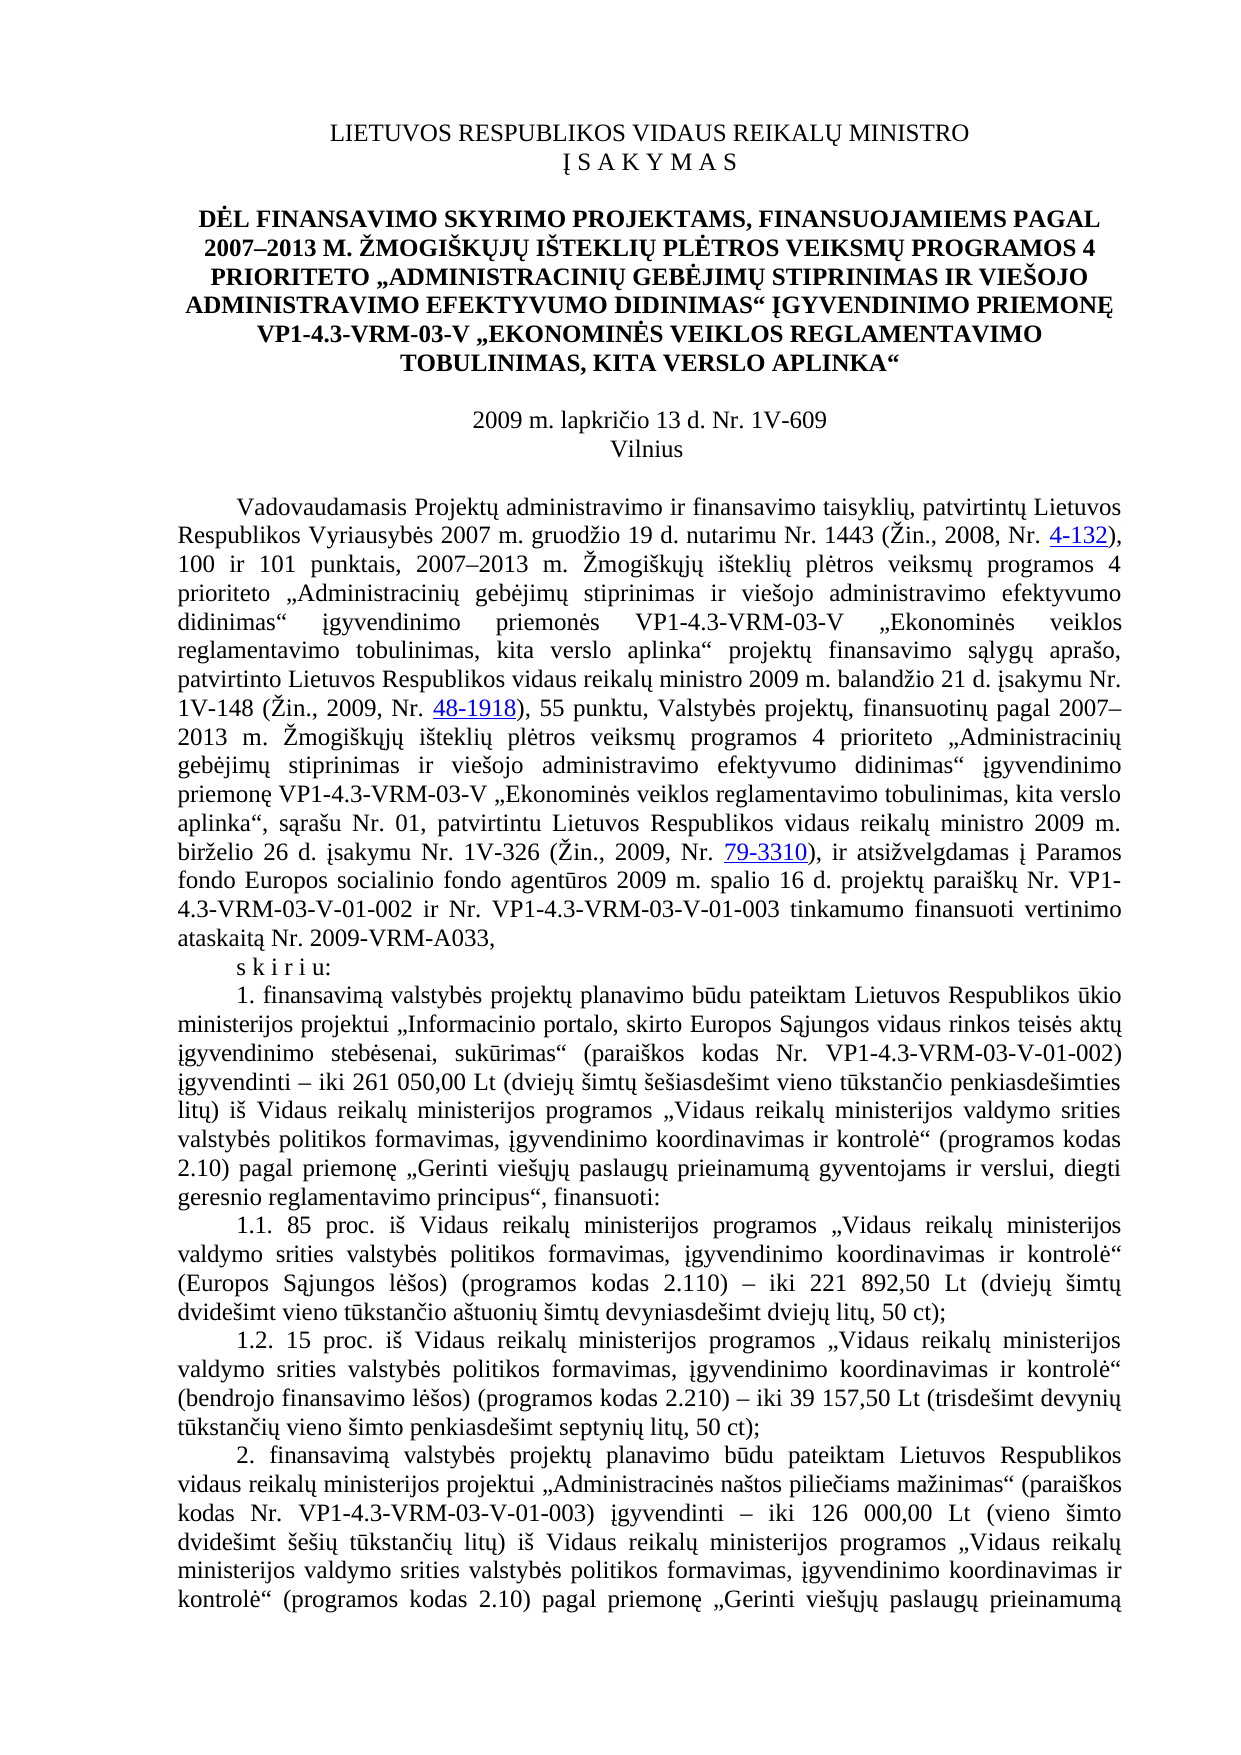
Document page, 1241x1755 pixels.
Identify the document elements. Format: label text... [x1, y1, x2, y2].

text 1.2. 15 proc. iš Vidaus reikalų ministerijos programos „Vidaus reikalų ministerijos valdymo srities valstybės politikos formavimas, įgyvendinimo koordinavimas ir kontrolė“ (bendrojo finansavimo lėšos) (programos kodas 2.210) – iki 39 157,50 Lt (trisdešimt devynių tūkstančių vieno šimto penkiasdešimt septynių litų, 50 ct); [177, 1326, 1122, 1441]
text s k i r i u: [177, 952, 1122, 981]
text 1.1. 85 proc. iš Vidaus reikalų ministerijos programos „Vidaus reikalų ministerijos valdymo srities valstybės politikos formavimas, įgyvendinimo koordinavimas ir kontrolė“ (Europos Sąjungos lėšos) (programos kodas 2.110) – iki 221 892,50 Lt (dviejų šimtų dvidešimt vieno tūkstančio aštuonių šimtų devyniasdešimt dviejų litų, 50 ct); [177, 1211, 1122, 1326]
text Vadovaudamasis Projektų administravimo ir finansavimo taisyklių, patvirtintų Lietuvos Respublikos Vyriausybės 2007 m. gruodžio 19 d. nutarimu Nr. 1443 (Žin., 2008, Nr. 4-132), 100 ir 101 punktais, 2007–2013 m. Žmogiškųjų išteklių plėtros veiksmų programos 4 prioriteto „Administracinių gebėjimų stiprinimas ir viešojo administravimo efektyvumo didinimas“ įgyvendinimo priemonės VP1-4.3-VRM-03-V „Ekonominės veiklos reglamentavimo tobulinimas, kita verslo aplinka“ projektų finansavimo sąlygų aprašo, patvirtinto Lietuvos Respublikos vidaus reikalų ministro 2009 m. balandžio 21 d. įsakymu Nr. 1V-148 (Žin., 2009, Nr. 48-1918), 55 punktu, Valstybės projektų, finansuotinų pagal 2007–2013 m. Žmogiškųjų išteklių plėtros veiksmų programos 4 prioriteto „Administracinių gebėjimų stiprinimas ir viešojo administravimo efektyvumo didinimas“ įgyvendinimo priemonę VP1-4.3-VRM-03-V „Ekonominės veiklos reglamentavimo tobulinimas, kita verslo aplinka“, sąrašu Nr. 01, patvirtintu Lietuvos Respublikos vidaus reikalų ministro 2009 m. birželio 26 d. įsakymu Nr. 1V-326 (Žin., 2009, Nr. 79-3310), ir atsižvelgdamas į Paramos fondo Europos socialinio fondo agentūros 2009 m. spalio 16 d. projektų paraiškų Nr. VP1-4.3-VRM-03-V-01-002 ir Nr. VP1-4.3-VRM-03-V-01-003 tinkamumo finansuoti vertinimo ataskaitą Nr. 2009-VRM-A033, [177, 492, 1122, 952]
text LIETUVOS RESPUBLIKOS VIDAUS REIKALŲ MINISTRO [177, 118, 1122, 147]
text Į S A K Y M A S [177, 147, 1122, 176]
text 2. finansavimą valstybės projektų planavimo būdu pateiktam Lietuvos Respublikos vidaus reikalų ministerijos projektui „Administracinės naštos piliečiams mažinimas“ (paraiškos kodas Nr. VP1-4.3-VRM-03-V-01-003) įgyvendinti – iki 126 000,00 Lt (vieno šimto dvidešimt šešių tūkstančių litų) iš Vidaus reikalų ministerijos programos „Vidaus reikalų ministerijos valdymo srities valstybės politikos formavimas, įgyvendinimo koordinavimas ir kontrolė“ (programos kodas 2.10) pagal priemonę „Gerinti viešųjų paslaugų prieinamumą [177, 1441, 1122, 1613]
text 1. finansavimą valstybės projektų planavimo būdu pateiktam Lietuvos Respublikos ūkio ministerijos projektui „Informacinio portalo, skirto Europos Sąjungos vidaus rinkos teisės aktų įgyvendinimo stebėsenai, sukūrimas“ (paraiškos kodas Nr. VP1-4.3-VRM-03-V-01-002) įgyvendinti – iki 261 050,00 Lt (dviejų šimtų šešiasdešimt vieno tūkstančio penkiasdešimties litų) iš Vidaus reikalų ministerijos programos „Vidaus reikalų ministerijos valdymo srities valstybės politikos formavimas, įgyvendinimo koordinavimas ir kontrolė“ (programos kodas 2.10) pagal priemonę „Gerinti viešųjų paslaugų prieinamumą gyventojams ir verslui, diegti geresnio reglamentavimo principus“, finansuoti: [177, 981, 1122, 1211]
text Vilnius [177, 434, 1122, 463]
text 2009 m. lapkričio 13 d. Nr. 1V-609 [177, 406, 1122, 434]
text DĖL FINANSAVIMO SKYRIMO PROJEKTams, FINANSUOJAMiems PAGAL 2007–2013 m. Žmogiškųjų išteklių plėtros veiksmų programos 4 prioriteto „Administracinių gebėjimų stiprinimas ir viešojo administravimo efektyvumo didinimas“ ĮGYVENDINIMO priemonĘ VP1-4.3-VRM-03-V „ekonominės veiklos reglamentavimo tobulinimas, kita verslo aplinka“ [177, 204, 1122, 377]
